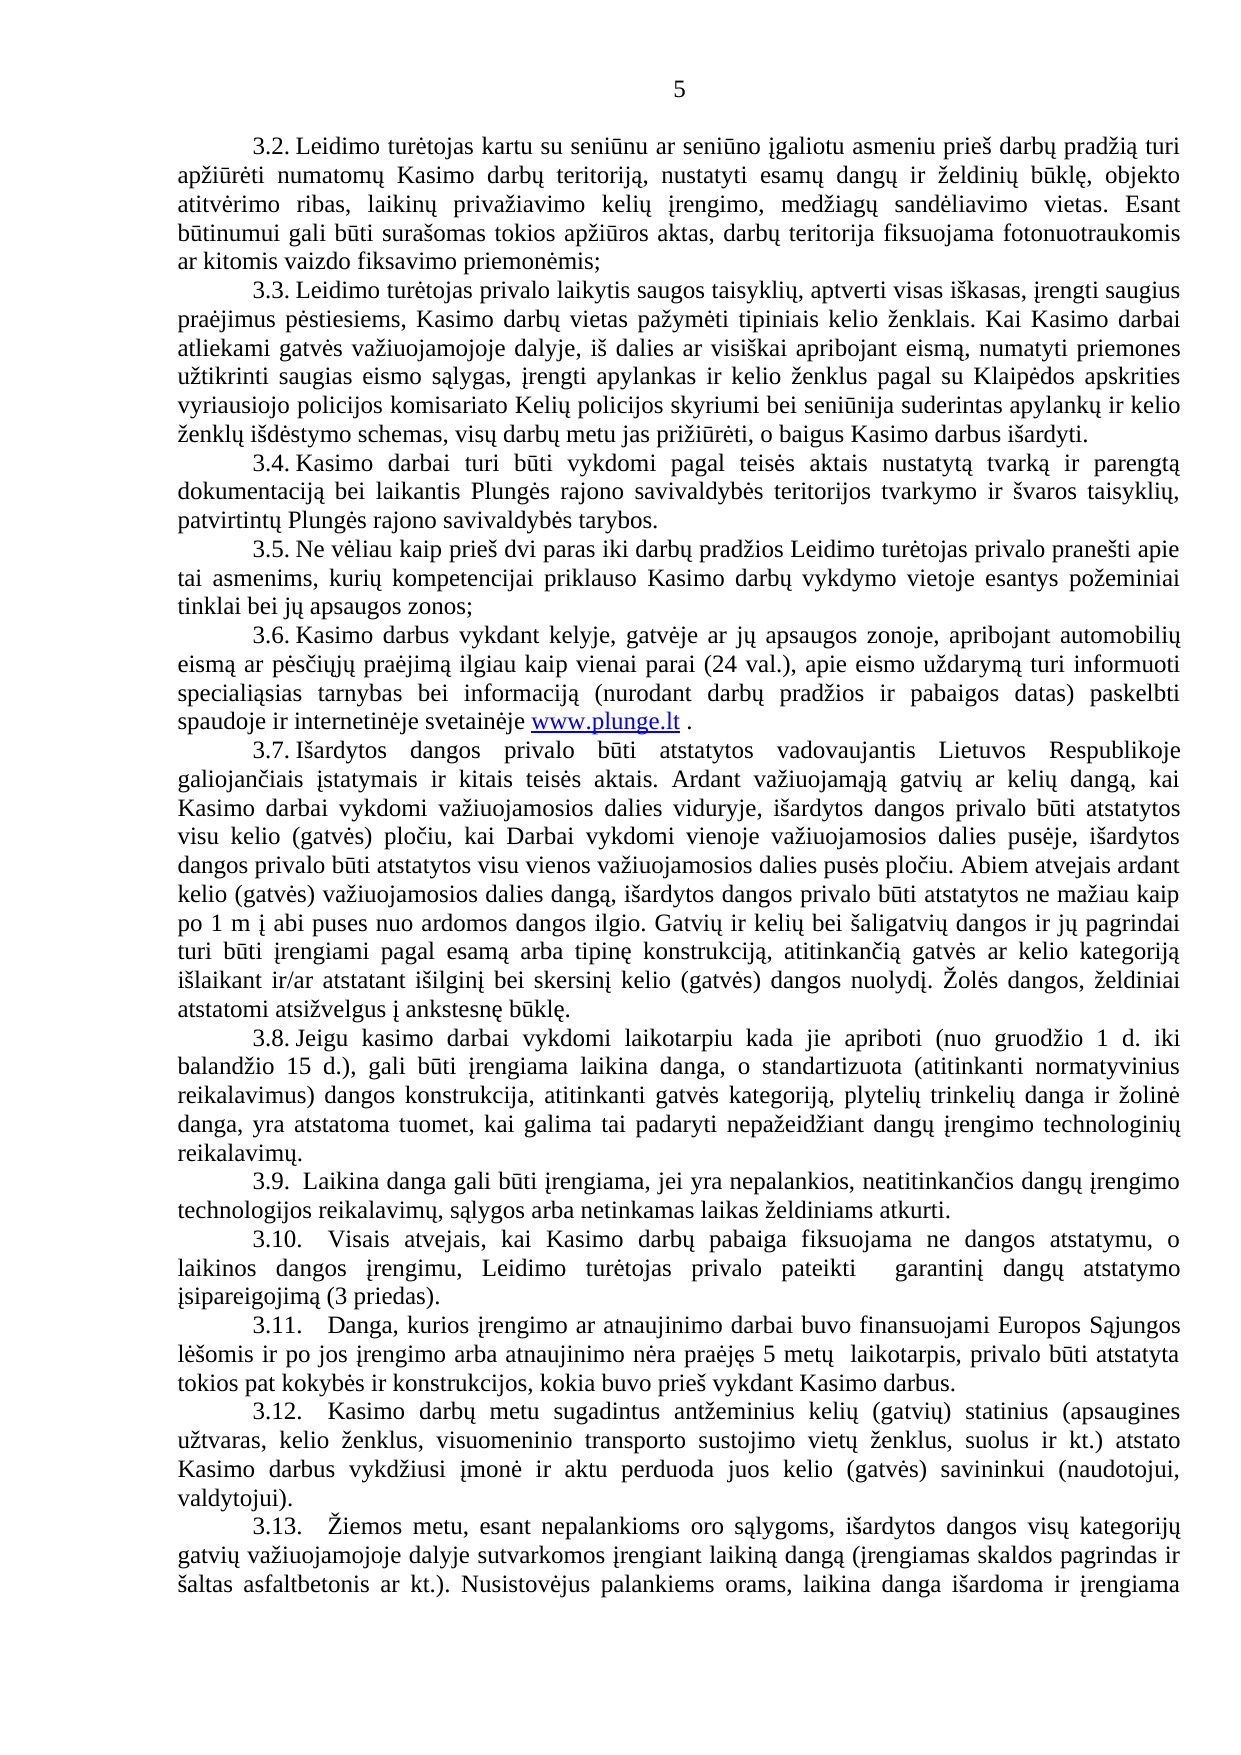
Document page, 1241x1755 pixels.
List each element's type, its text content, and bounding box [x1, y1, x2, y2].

text 3.11. Danga, kurios įrengimo ar atnaujinimo darbai buvo finansuojami Europos Sąjungos lėšomis ir po jos įrengimo arba atnaujinimo nėra praėjęs 5 metų laikotarpis, privalo būti atstatyta tokios pat kokybės ir konstrukcijos, kokia buvo prieš vykdant Kasimo darbus. [177, 1310, 1181, 1396]
text 3.10. Visais atvejais, kai Kasimo darbų pabaiga fiksuojama ne dangos atstatymu, o laikinos dangos įrengimu, Leidimo turėtojas privalo pateikti garantinį dangų atstatymo įsipareigojimą (3 priedas). [177, 1224, 1181, 1310]
text 3.3. Leidimo turėtojas privalo laikytis saugos taisyklių, aptverti visas iškasas, įrengti saugius praėjimus pėstiesiems, Kasimo darbų vietas pažymėti tipiniais kelio ženklais. Kai Kasimo darbai atliekami gatvės važiuojamojoje dalyje, iš dalies ar visiškai apribojant eismą, numatyti priemones užtikrinti saugias eismo sąlygas, įrengti apylankas ir kelio ženklus pagal su Klaipėdos apskrities vyriausiojo policijos komisariato Kelių policijos skyriumi bei seniūnija suderintas apylankų ir kelio ženklų išdėstymo schemas, visų darbų metu jas prižiūrėti, o baigus Kasimo darbus išardyti. [177, 275, 1181, 448]
text 3.9. Laikina danga gali būti įrengiama, jei yra nepalankios, neatitinkančios dangų įrengimo technologijos reikalavimų, sąlygos arba netinkamas laikas želdiniams atkurti. [177, 1166, 1181, 1224]
text 3.2. Leidimo turėtojas kartu su seniūnu ar seniūno įgaliotu asmeniu prieš darbų pradžią turi apžiūrėti numatomų Kasimo darbų teritoriją, nustatyti esamų dangų ir želdinių būklę, objekto atitvėrimo ribas, laikinų privažiavimo kelių įrengimo, medžiagų sandėliavimo vietas. Esant būtinumui gali būti surašomas tokios apžiūros aktas, darbų teritorija fiksuojama fotonuotraukomis ar kitomis vaizdo fiksavimo priemonėmis; [177, 131, 1181, 275]
text 3.4. Kasimo darbai turi būti vykdomi pagal teisės aktais nustatytą tvarką ir parengtą dokumentaciją bei laikantis Plungės rajono savivaldybės teritorijos tvarkymo ir švaros taisyklių, patvirtintų Plungės rajono savivaldybės tarybos. [177, 448, 1181, 534]
text 3.6. Kasimo darbus vykdant kelyje, gatvėje ar jų apsaugos zonoje, apribojant automobilių eismą ar pėsčiųjų praėjimą ilgiau kaip vienai parai (24 val.), apie eismo uždarymą turi informuoti specialiąsias tarnybas bei informaciją (nurodant darbų pradžios ir pabaigos datas) paskelbti spaudoje ir internetinėje svetainėje www.plunge.lt . [177, 620, 1181, 735]
text 3.12. Kasimo darbų metu sugadintus antžeminius kelių (gatvių) statinius (apsaugines užtvaras, kelio ženklus, visuomeninio transporto sustojimo vietų ženklus, suolus ir kt.) atstato Kasimo darbus vykdžiusi įmonė ir aktu perduoda juos kelio (gatvės) savininkui (naudotojui, valdytojui). [177, 1396, 1181, 1511]
text 3.13. Žiemos metu, esant nepalankioms oro sąlygoms, išardytos dangos visų kategorijų gatvių važiuojamojoje dalyje sutvarkomos įrengiant laikiną dangą (įrengiamas skaldos pagrindas ir šaltas asfaltbetonis ar kt.). Nusistovėjus palankiems orams, laikina danga išardoma ir įrengiama [177, 1511, 1181, 1598]
text 3.8. Jeigu kasimo darbai vykdomi laikotarpiu kada jie apriboti (nuo gruodžio 1 d. iki balandžio 15 d.), gali būti įrengiama laikina danga, o standartizuota (atitinkanti normatyvinius reikalavimus) dangos konstrukcija, atitinkanti gatvės kategoriją, plytelių trinkelių danga ir žolinė danga, yra atstatoma tuomet, kai galima tai padaryti nepažeidžiant dangų įrengimo technologinių reikalavimų. [177, 1023, 1181, 1166]
text 3.7. Išardytos dangos privalo būti atstatytos vadovaujantis Lietuvos Respublikoje galiojančiais įstatymais ir kitais teisės aktais. Ardant važiuojamąją gatvių ar kelių dangą, kai Kasimo darbai vykdomi važiuojamosios dalies viduryje, išardytos dangos privalo būti atstatytos visu kelio (gatvės) pločiu, kai Darbai vykdomi vienoje važiuojamosios dalies pusėje, išardytos dangos privalo būti atstatytos visu vienos važiuojamosios dalies pusės pločiu. Abiem atvejais ardant kelio (gatvės) važiuojamosios dalies dangą, išardytos dangos privalo būti atstatytos ne mažiau kaip po 1 m į abi puses nuo ardomos dangos ilgio. Gatvių ir kelių bei šaligatvių dangos ir jų pagrindai turi būti įrengiami pagal esamą arba tipinę konstrukciją, atitinkančią gatvės ar kelio kategoriją išlaikant ir/ar atstatant išilginį bei skersinį kelio (gatvės) dangos nuolydį. Žolės dangos, želdiniai atstatomi atsižvelgus į ankstesnę būklę. [177, 735, 1181, 1023]
text 3.5. Ne vėliau kaip prieš dvi paras iki darbų pradžios Leidimo turėtojas privalo pranešti apie tai asmenims, kurių kompetencijai priklauso Kasimo darbų vykdymo vietoje esantys požeminiai tinklai bei jų apsaugos zonos; [177, 534, 1181, 620]
